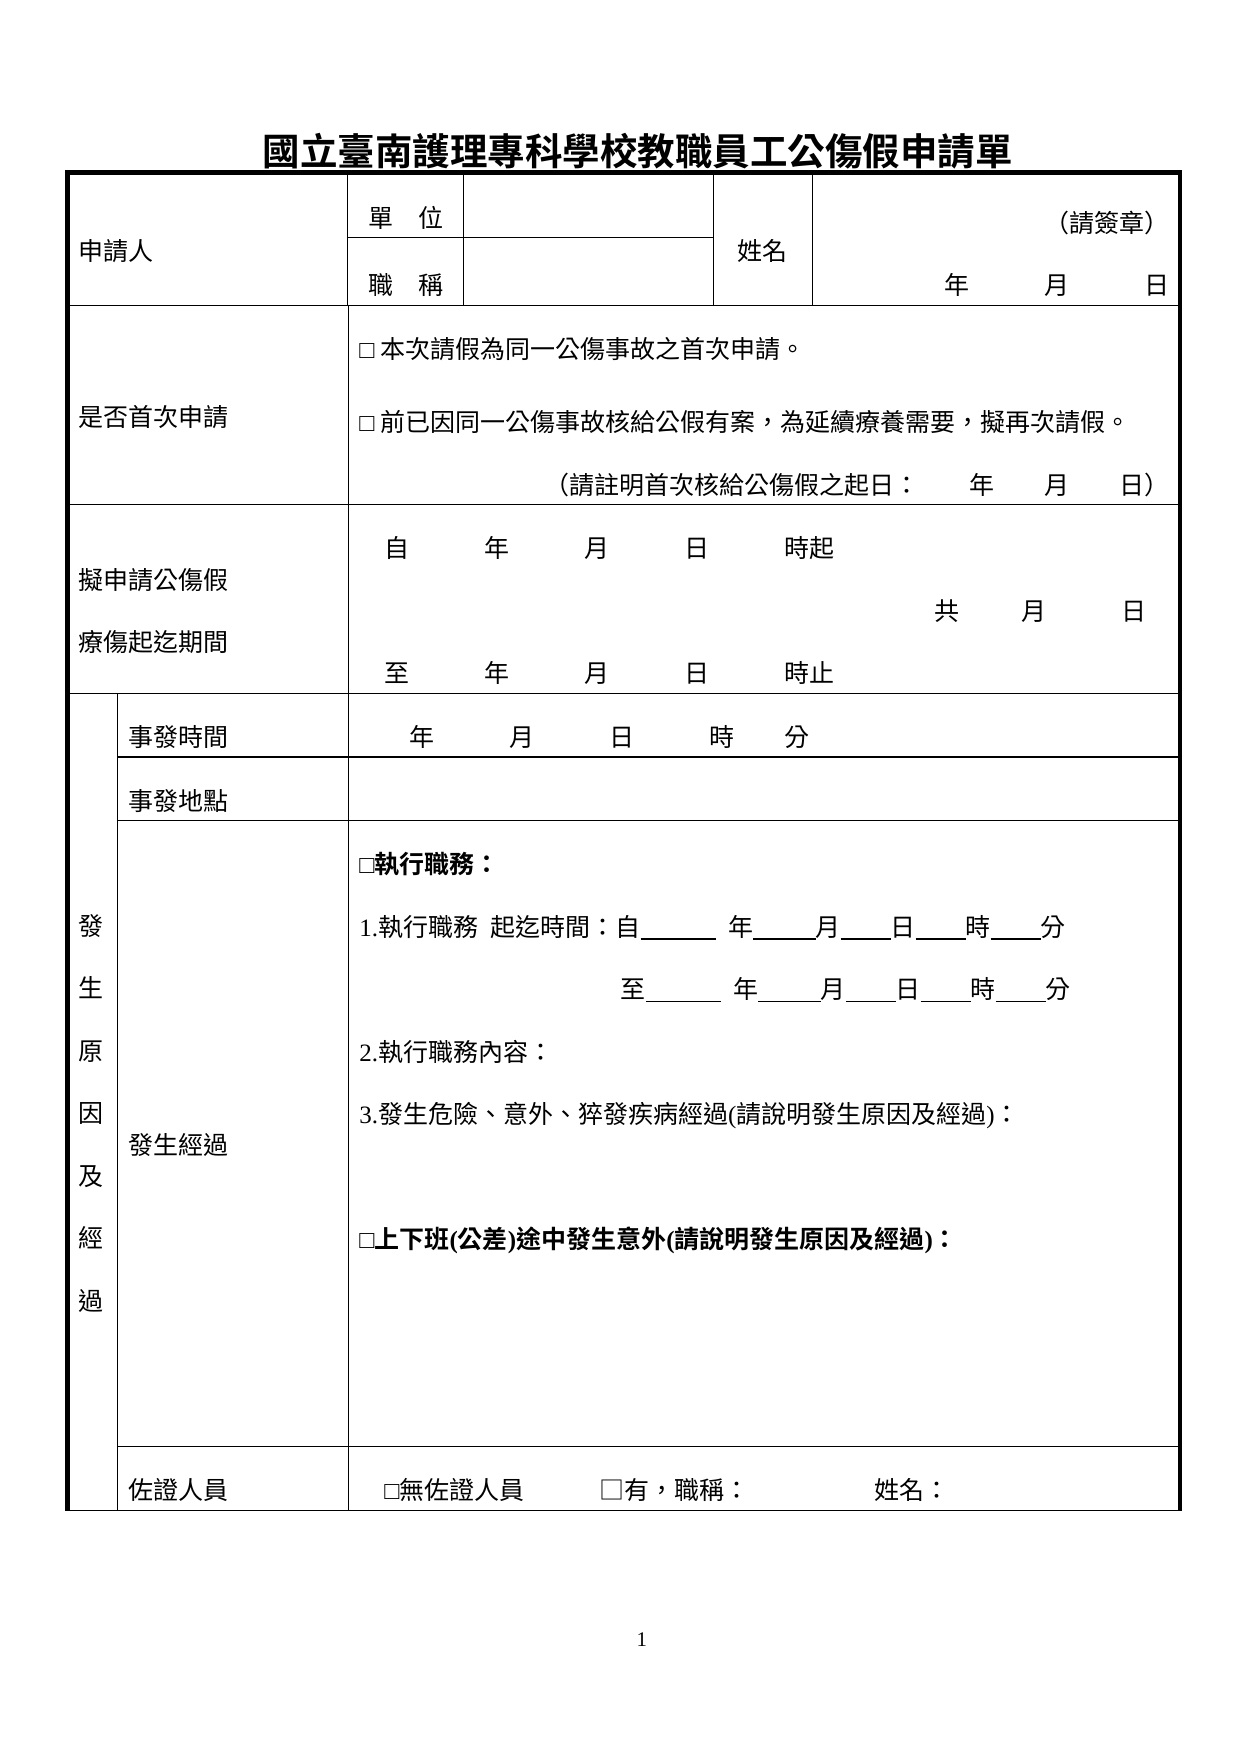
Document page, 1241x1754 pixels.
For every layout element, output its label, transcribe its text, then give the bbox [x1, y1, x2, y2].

table_cell 是否首次申請 [70, 306, 348, 504]
table_cell 事發時間 [118, 694, 348, 756]
table_header [464, 175, 713, 237]
table_cell 事發地點 [118, 758, 348, 820]
table_cell 職 稱 [348, 238, 463, 304]
table_header （請簽章） 年 月 日 [813, 175, 1178, 304]
table_cell 擬申請公傷假 療傷起迄期間 [70, 505, 348, 693]
table_header 申請人 [70, 175, 347, 304]
table_cell 發生經過 [118, 821, 348, 1446]
table_header 單 位 [348, 175, 463, 237]
table_cell 發生原因及經過 [70, 694, 117, 1509]
table_cell [349, 758, 1178, 820]
table_cell 佐證人員 [118, 1447, 348, 1509]
table_cell □ 本次請假為同一公傷事故之首次申請。 □ 前已因同一公傷事故核給公假有案，為延續療養需要，擬再次請假。 （請註明首次核給公傷假之起日： 年 月 日） [349, 306, 1178, 504]
table_cell □執行職務： 1.執行職務 起迄時間：自 年 月 日 時 分 至 年 月 日 時 分 2.執行職務內容： 3.發生危險、意外、猝發疾病經過(請說明發生原因及經過)： □上下班(公差)途中發生意外(請說明發生原因及經過)： [349, 821, 1178, 1446]
table_header 姓名 [714, 175, 812, 304]
table_cell 年 月 日 時 分 [349, 694, 1178, 756]
text 國立臺南護理專科學校教職員工公傷假申請單 [94, 108, 1181, 170]
table_cell [464, 238, 713, 304]
table_cell 自 年 月 日 時起 共 月 日 至 年 月 日 時止 [349, 505, 1178, 693]
table_cell □無佐證人員 □有，職稱： 姓名： [349, 1447, 1178, 1509]
